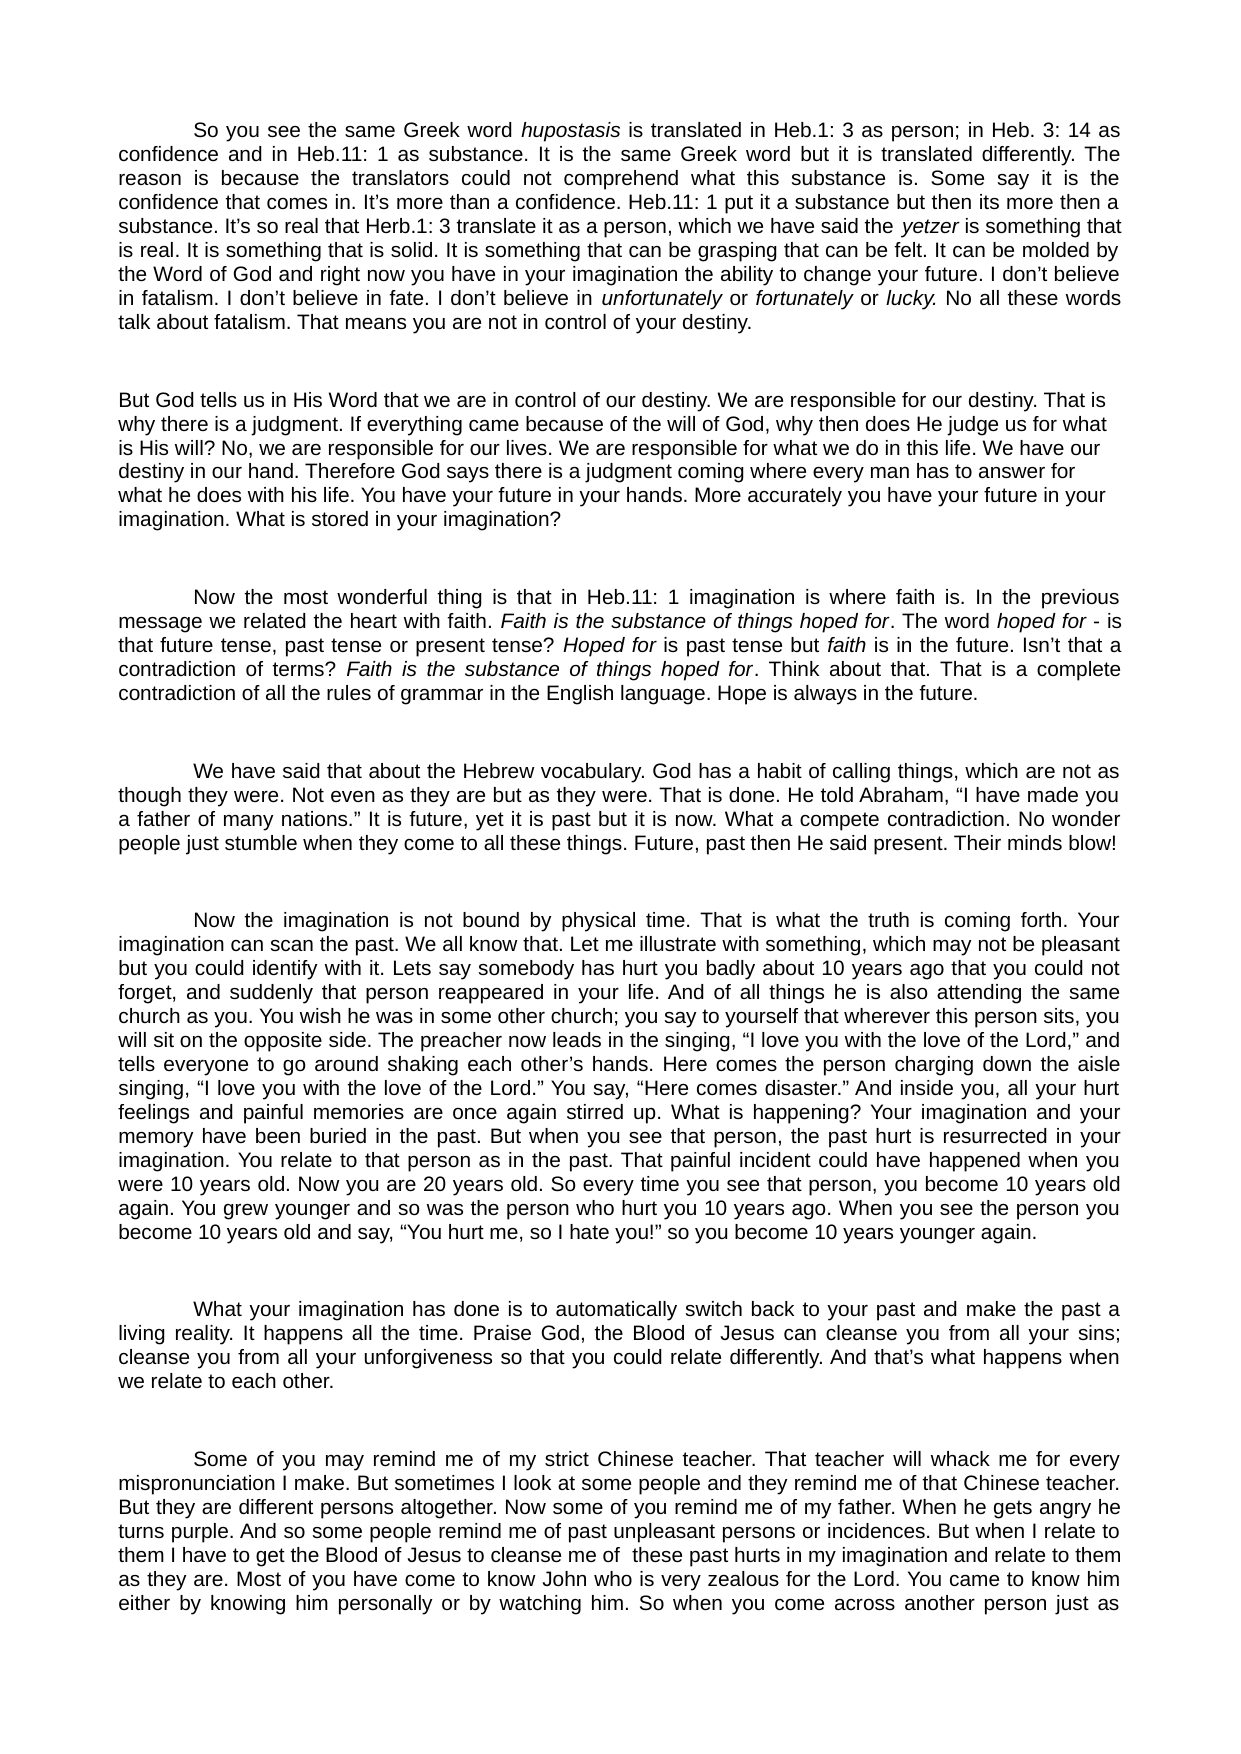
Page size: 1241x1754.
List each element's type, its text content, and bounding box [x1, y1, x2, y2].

text Some of you may remind me of my strict Chinese teacher. That teacher will whack me for every mispronunciation I make. But sometimes I look at some people and they remind me of that Chinese teacher. But they are different persons altogether. Now some of you remind me of my father. When he gets angry he turns purple. And so some people remind me of past unpleasant persons or incidences. But when I relate to them I have to get the Blood of Jesus to cleanse me of these past hurts in my imagination and relate to them as they are. Most of you have come to know John who is very zealous for the Lord. You came to know him either by knowing him personally or by watching him. So when you come across another person just as [118, 1447, 1122, 1614]
text What your imagination has done is to automatically switch back to your past and make the past a living reality. It happens all the time. Praise God, the Blood of Jesus can cleanse you from all your sins; cleanse you from all your unforgiveness so that you could relate differently. And that’s what happens when we relate to each other. [118, 1297, 1122, 1393]
text Now the most wonderful thing is that in Heb.11: 1 imagination is where faith is. In the previous message we related the heart with faith. Faith is the substance of things hoped for. The word hoped for - is that future tense, past tense or present tense? Hoped for is past tense but faith is in the future. Isn’t that a contradiction of terms? Faith is the substance of things hoped for. Think about that. That is a complete contradiction of all the rules of grammar in the English language. Hope is always in the future. [118, 585, 1122, 705]
text We have said that about the Hebrew vocabulary. God has a habit of calling things, which are not as though they were. Not even as they are but as they were. That is done. He told Abraham, “I have made you a father of many nations.” It is future, yet it is past but it is now. What a compete contradiction. No wonder people just stumble when they come to all these things. Future, past then He said present. Their minds blow! [118, 758, 1122, 854]
text Now the imagination is not bound by physical time. That is what the truth is coming forth. Your imagination can scan the past. We all know that. Let me illustrate with something, which may not be pleasant but you could identify with it. Lets say somebody has hurt you badly about 10 years ago that you could not forget, and suddenly that person reappeared in your life. And of all things he is also attending the same church as you. You wish he was in some other church; you say to yourself that wherever this person sits, you will sit on the opposite side. The preacher now leads in the singing, “I love you with the love of the Lord,” and tells everyone to go around shaking each other’s hands. Here comes the person charging down the aisle singing, “I love you with the love of the Lord.” You say, “Here comes disaster.” And inside you, all your hurt feelings and painful memories are once again stirred up. What is happening? Your imagination and your memory have been buried in the past. But when you see that person, the past hurt is resurrected in your imagination. You relate to that person as in the past. That painful incident could have happened when you were 10 years old. Now you are 20 years old. So every time you see that person, you become 10 years old again. You grew younger and so was the person who hurt you 10 years ago. When you see the person you become 10 years old and say, “You hurt me, so I hate you!” so you become 10 years younger again. [118, 908, 1122, 1243]
text But God tells us in His Word that we are in control of our destiny. We are responsible for our destiny. That is why there is a judgment. If everything came because of the will of God, why then does He judge us for what is His will? No, we are responsible for our lives. We are responsible for what we do in this life. We have our destiny in our hand. Therefore God says there is a judgment coming where every man has to answer for what he does with his life. You have your future in your hands. More accurately you have your future in your imagination. What is stored in your imagination? [118, 387, 1122, 531]
text So you see the same Greek word hupostasis is translated in Heb.1: 3 as person; in Heb. 3: 14 as confidence and in Heb.11: 1 as substance. It is the same Greek word but it is translated differently. The reason is because the translators could not comprehend what this substance is. Some say it is the confidence that comes in. It’s more than a confidence. Heb.11: 1 put it a substance but then its more then a substance. It’s so real that Herb.1: 3 translate it as a person, which we have said the yetzer is something that is real. It is something that is solid. It is something that can be grasping that can be felt. It can be molded by the Word of God and right now you have in your imagination the ability to change your future. I don’t believe in fatalism. I don’t believe in fate. I don’t believe in unfortunately or fortunately or lucky. No all these words talk about fatalism. That means you are not in control of your destiny. [118, 118, 1122, 334]
